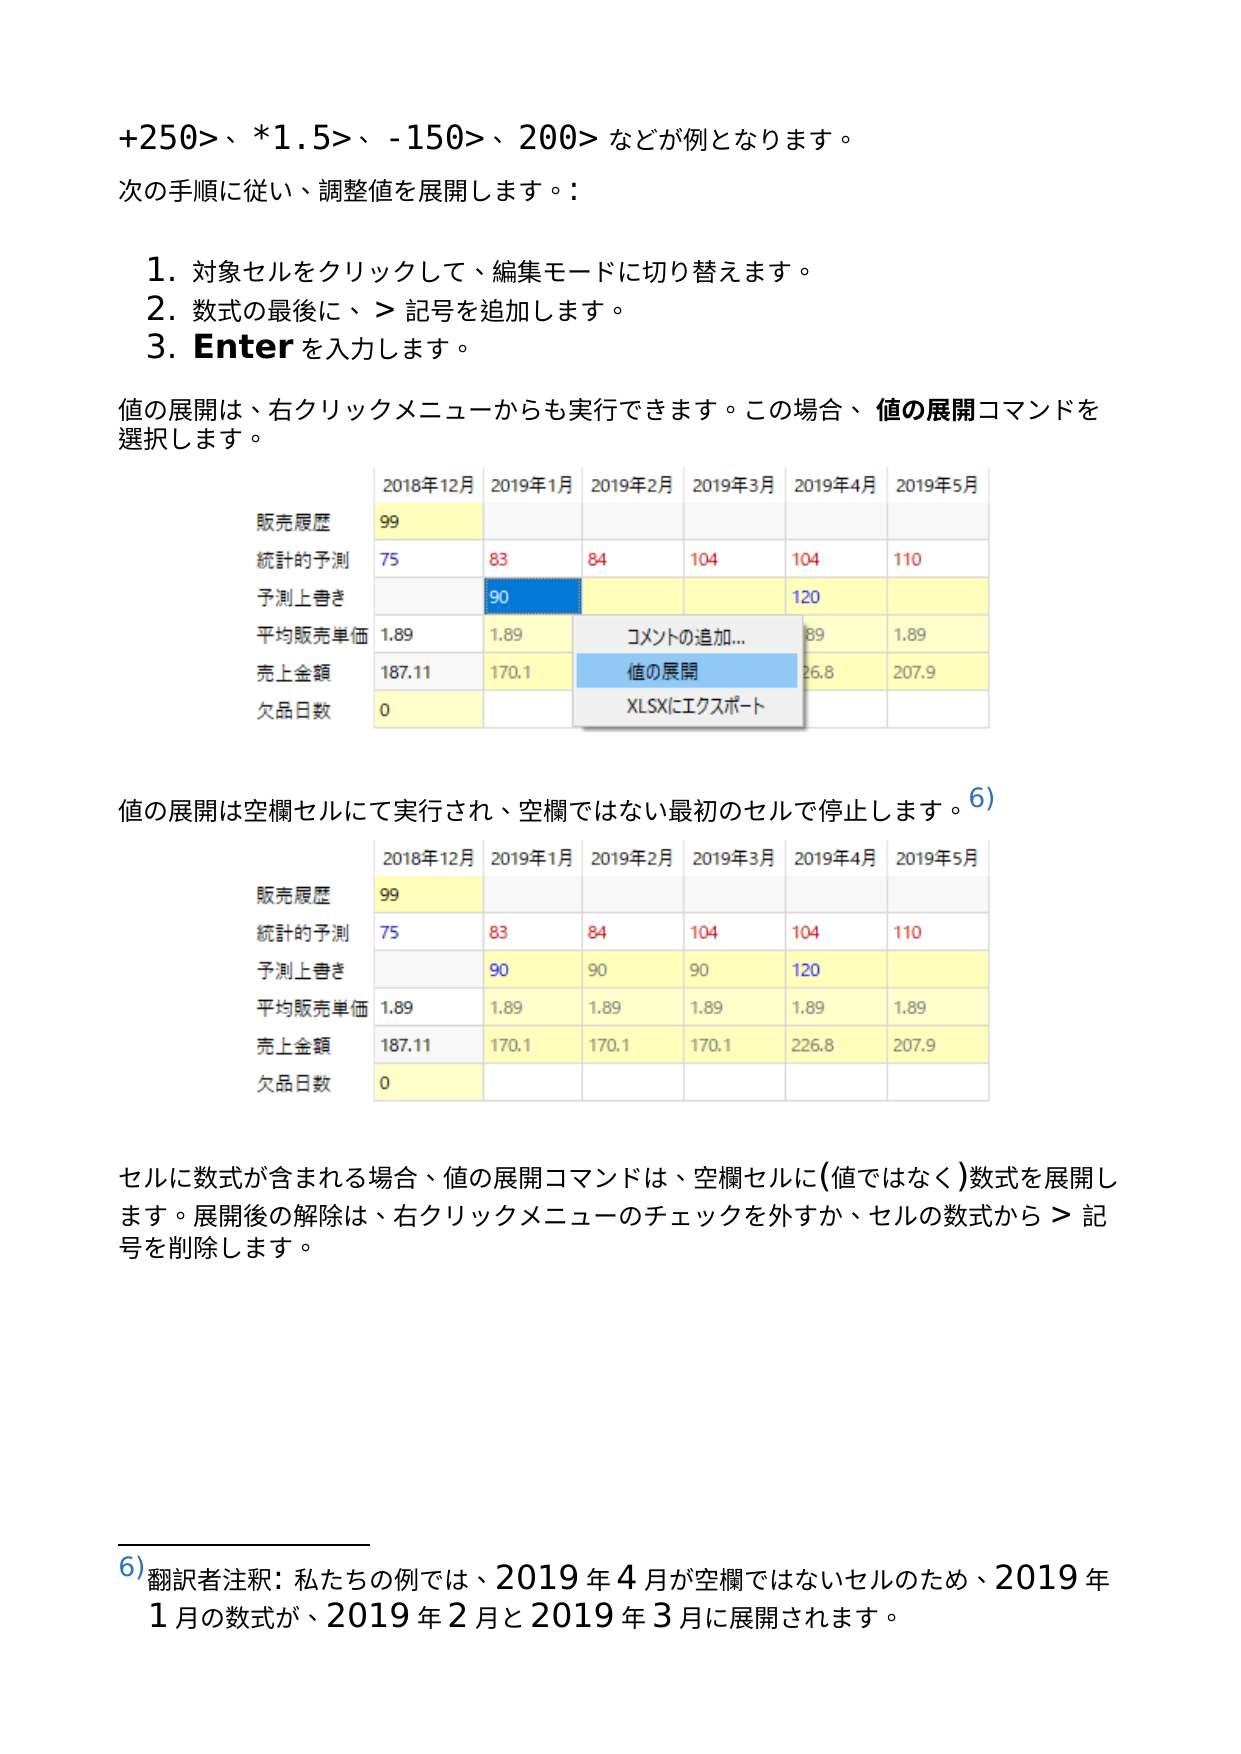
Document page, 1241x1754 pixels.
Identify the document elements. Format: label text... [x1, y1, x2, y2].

picture [250, 467, 990, 732]
list Enterを入力します。 [177, 328, 1122, 367]
text 翻訳者注釈: 私たちの例では、2019年4月が空欄ではないセルのため、2019年1月の数式が、2019年2月と2019年3月に展開されます。 [118, 1551, 1122, 1636]
list 対象セルをクリックして、編集モードに切り替えます。 [177, 250, 1122, 289]
text 値の展開は、右クリックメニューからも実行できます。この場合、 値の展開コマンドを選択します。 [118, 396, 1122, 455]
text 次の手順に従い、調整値を展開します。: [118, 169, 1122, 208]
text +250>、 *1.5>、 -150>、 200> などが例となります。 [118, 118, 1122, 157]
text セルに数式が含まれる場合、値の展開コマンドは、空欄セルに(値ではなく)数式を展開します。展開後の解除は、右クリックメニューのチェックを外すか、セルの数式から > 記号を削除します。 [118, 1156, 1122, 1263]
list 数式の最後に、 > 記号を追加します。 [177, 289, 1122, 328]
picture [250, 840, 990, 1105]
text 値の展開は空欄セルにて実行され、空欄ではない最初のセルで停止します。 [118, 783, 1122, 828]
